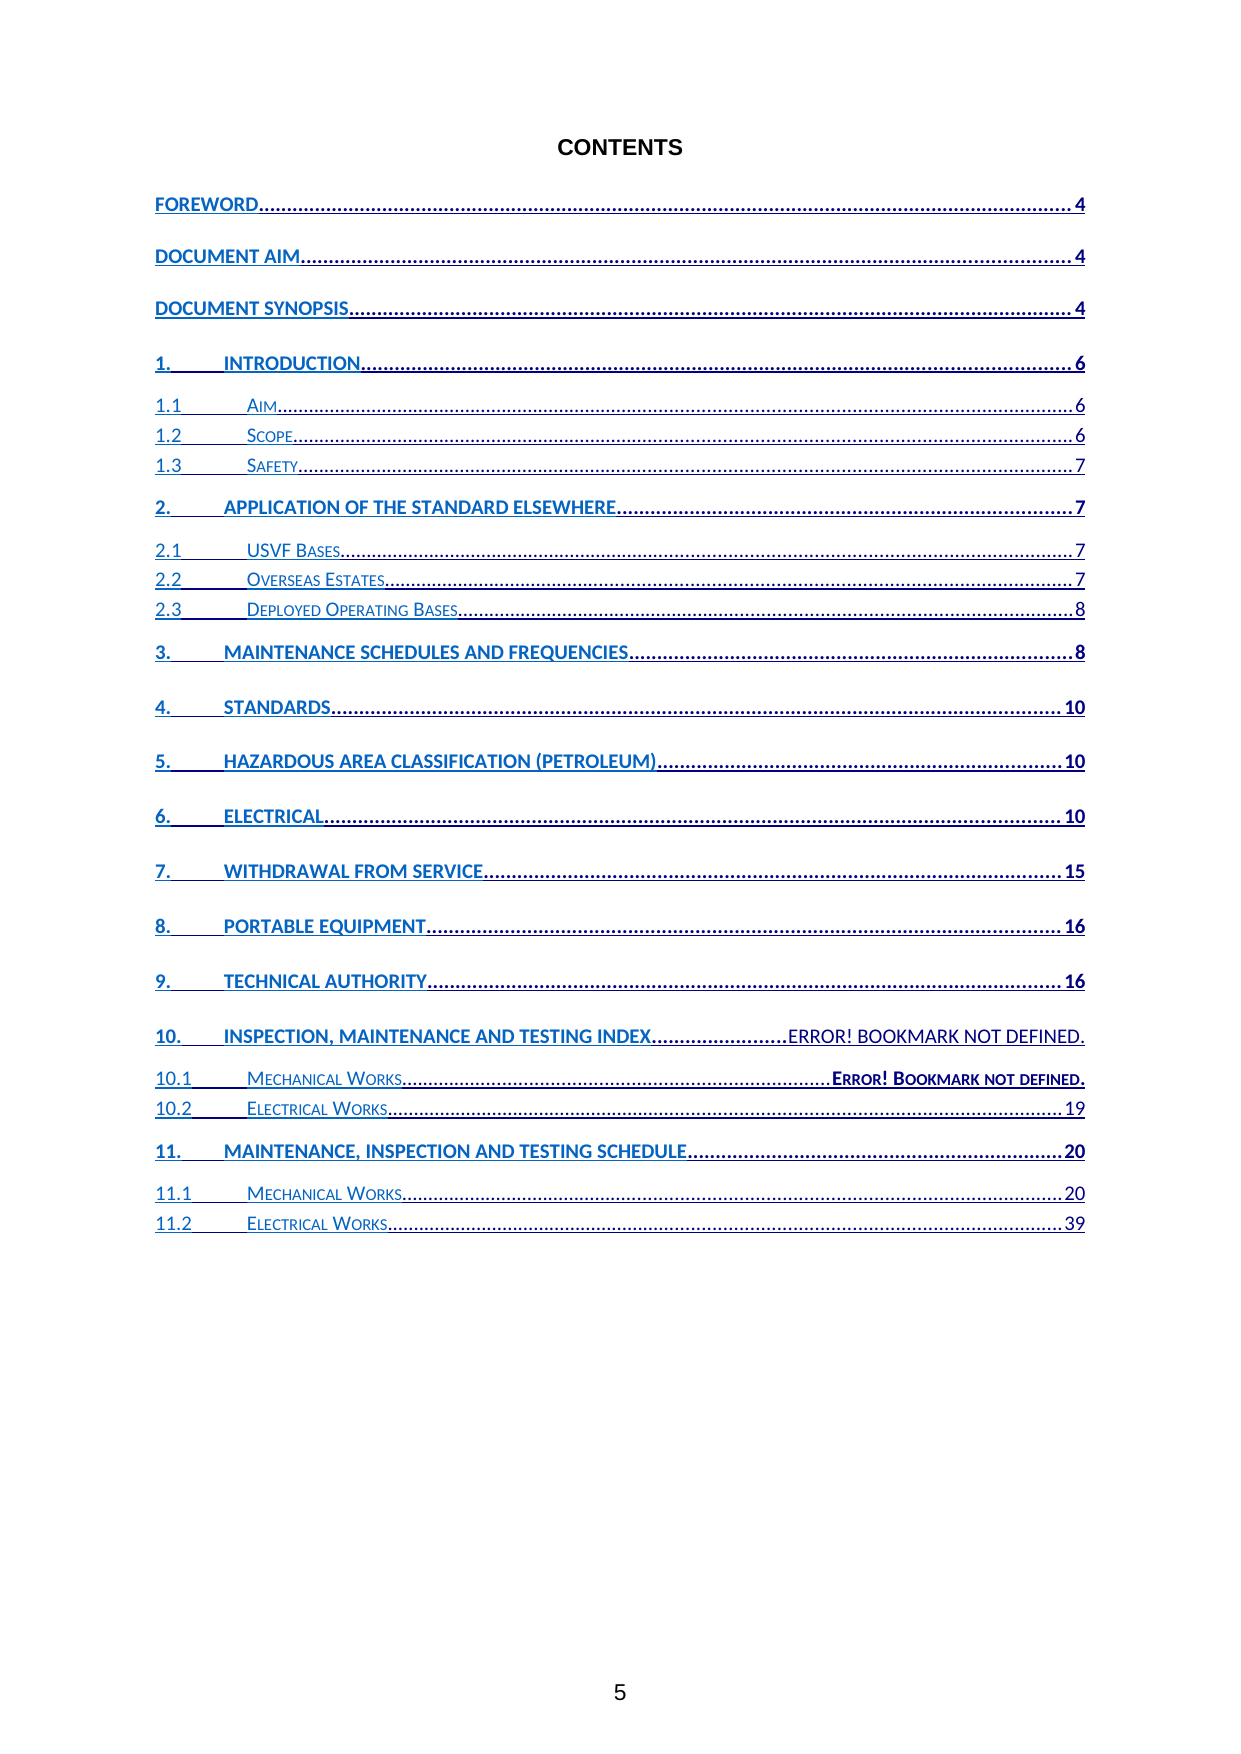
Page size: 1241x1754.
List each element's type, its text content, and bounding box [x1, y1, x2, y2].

text 1.1 Aim 6 [75, 390, 1165, 418]
text 1. INTRODUCTION 6 [75, 348, 1165, 376]
text CONTENTS [75, 134, 1165, 160]
text 1.2 Scope 6 [75, 420, 1165, 448]
text 11. Maintenance, Inspection and Testing Schedule 20 [75, 1136, 1165, 1164]
text 7. Withdrawal from service 15 [75, 856, 1165, 884]
text 11.2 Electrical Works 39 [75, 1208, 1165, 1236]
text 4. Standards 10 [75, 692, 1165, 720]
text 2.1 USVF Bases 7 [75, 535, 1165, 563]
text 2. Application of the Standard Elsewhere 7 [75, 492, 1165, 520]
text 5. Hazardous Area Classification (Petroleum) 10 [75, 747, 1165, 775]
text 6. Electrical 10 [75, 802, 1165, 829]
text 8. Portable equipment 16 [75, 911, 1165, 939]
text 10. Inspection, Maintenance and Testing Index Error! Bookmark not defined. [75, 1021, 1165, 1049]
text 2.3 Deployed Operating Bases 8 [75, 594, 1165, 622]
text 10.1 Mechanical Works Error! Bookmark not defined. [75, 1063, 1165, 1092]
text 3. Maintenance Schedules and Frequencies 8 [75, 637, 1165, 665]
text 10.2 Electrical Works 19 [75, 1093, 1165, 1121]
text 2.2 Overseas Estates 7 [75, 564, 1165, 593]
text 1.3 Safety 7 [75, 450, 1165, 478]
text 11.1 Mechanical Works 20 [75, 1178, 1165, 1206]
text DOCUMENT AIM 4 [75, 243, 1165, 269]
text FOREWORD 4 [75, 191, 1165, 217]
text 9. Technical Authority 16 [75, 966, 1165, 994]
text DOCUMENT SYNOPSIS 4 [75, 296, 1165, 321]
